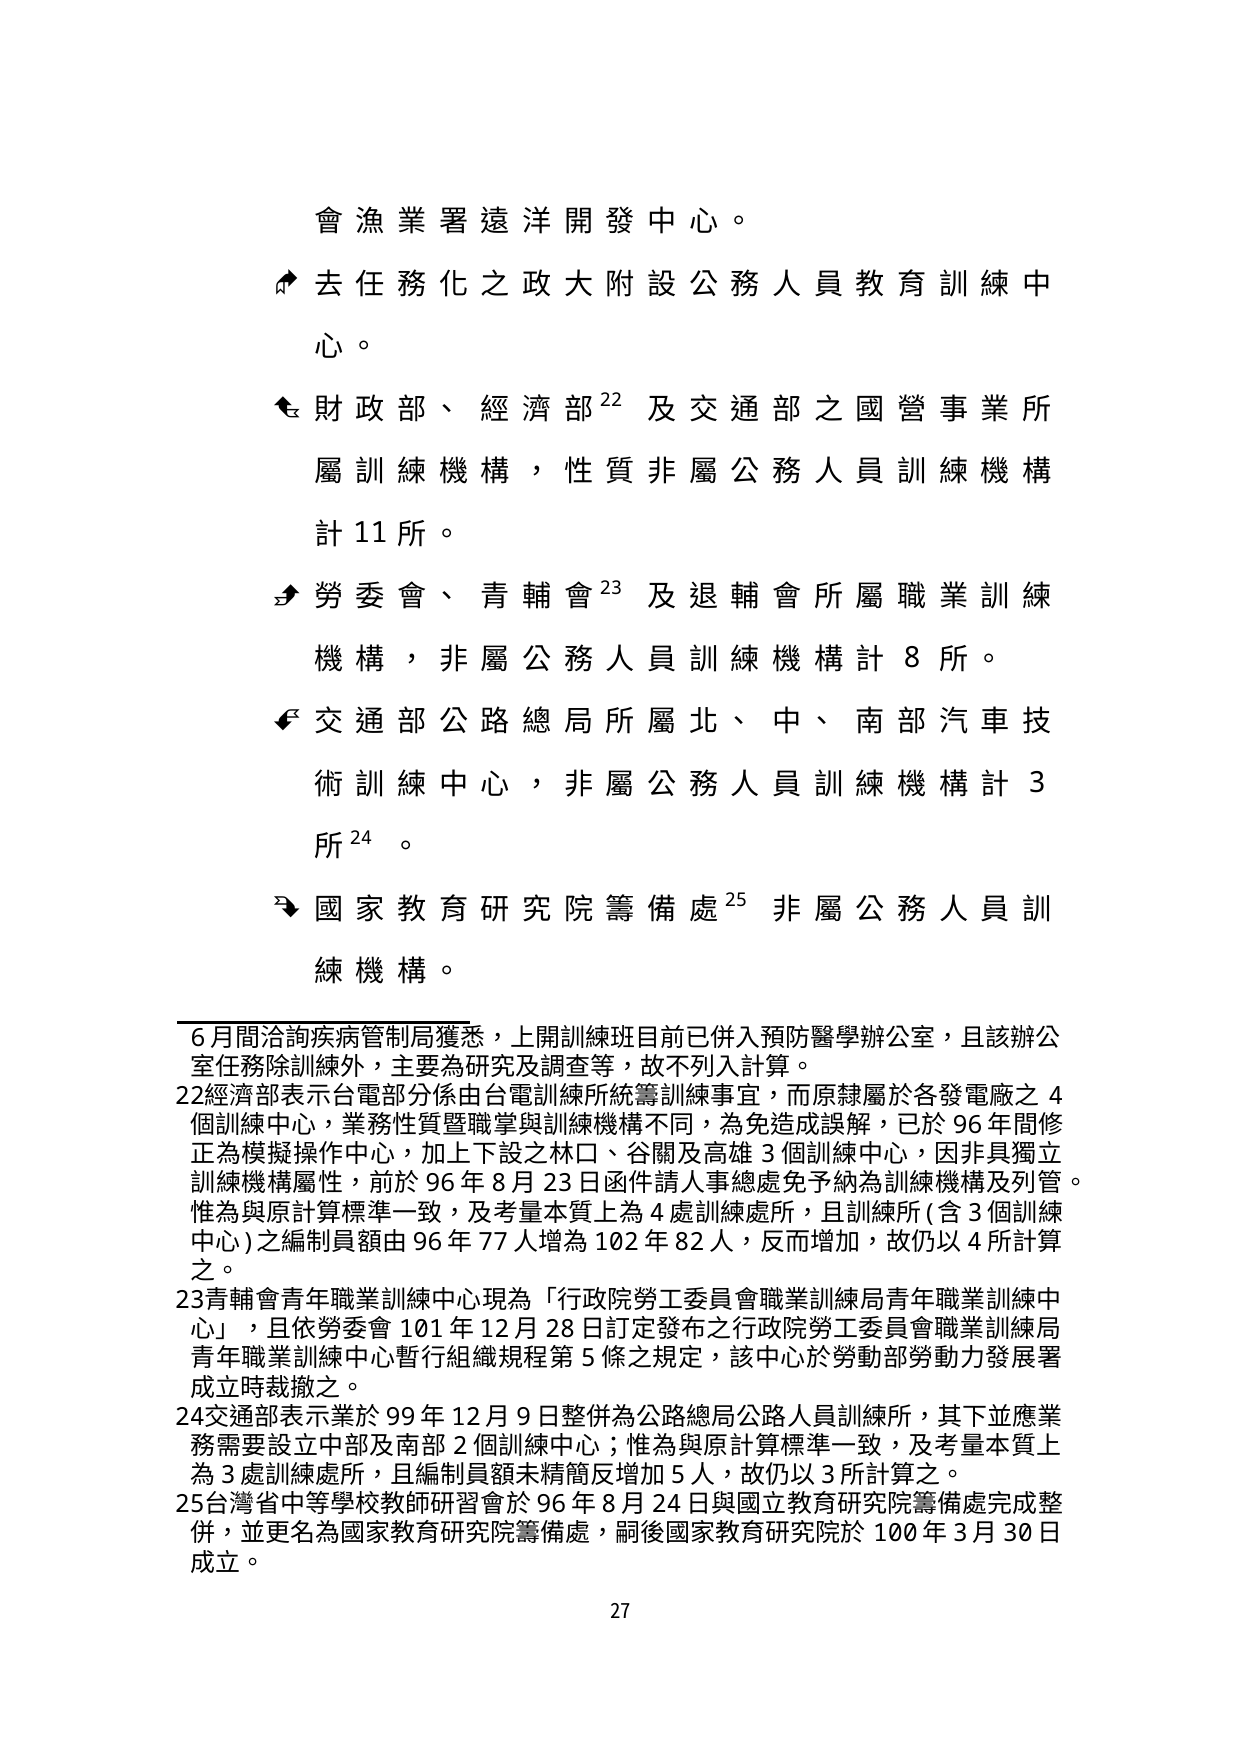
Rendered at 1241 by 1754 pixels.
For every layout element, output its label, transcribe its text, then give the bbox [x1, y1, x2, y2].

text 6月間洽詢疾病管制局獲悉，上開訓練班目前已併入預防醫學辦公室，且該辦公室任務除訓練外，主要為研究及調查等，故不列入計算。 [174, 1023, 1063, 1081]
text 勞委會、青輔會及退輔會所屬職業訓練機構，非屬公務人員訓練機構計8所。 [242, 552, 1058, 677]
text 台灣省中等學校教師研習會於96年8月24日與國立教育研究院籌備處完成整併，並更名為國家教育研究院籌備處，嗣後國家教育研究院於100年3月30日成立。 [174, 1489, 1063, 1577]
text 青輔會青年職業訓練中心現為「行政院勞工委員會職業訓練局青年職業訓練中心」，且依勞委會101年12月28日訂定發布之行政院勞工委員會職業訓練局青年職業訓練中心暫行組織規程第5條之規定，該中心於勞動部勞動力發展署成立時裁撤之。 [174, 1285, 1063, 1402]
text 去任務化之政大附設公務人員教育訓練中心。 [242, 240, 1058, 365]
text 交通部公路總局所屬北、中、南部汽車技術訓練中心，非屬公務人員訓練機構計3所。 [242, 677, 1058, 865]
text 財政部、經濟部及交通部之國營事業所屬訓練機構，性質非屬公務人員訓練機構計11所。 [242, 365, 1058, 552]
text 國家教育研究院籌備處非屬公務人員訓練機構。 [242, 865, 1058, 990]
text 經濟部表示台電部分係由台電訓練所統籌訓練事宜，而原隸屬於各發電廠之4個訓練中心，業務性質暨職掌與訓練機構不同，為免造成誤解，已於96年間修正為模擬操作中心，加上下設之林口、谷關及高雄3個訓練中心，因非具獨立訓練機構屬性，前於96年8月23日函件請人事總處免予納為訓練機構及列管。惟為與原計算標準一致，及考量本質上為4處訓練處所，且訓練所(含3個訓練中心)之編制員額由96年77人增為102年82人，反而增加，故仍以4所計算之。 [174, 1081, 1063, 1285]
text 交通部表示業於99年12月9日整併為公路總局公路人員訓練所，其下並應業務需要設立中部及南部2個訓練中心；惟為與原計算標準一致，及考量本質上為3處訓練處所，且編制員額未精簡反增加5人，故仍以3所計算之。 [174, 1402, 1063, 1489]
text 非屬常設性訓練機構而解除列管之農委會漁業署遠洋開發中心。 [242, 177, 1058, 240]
